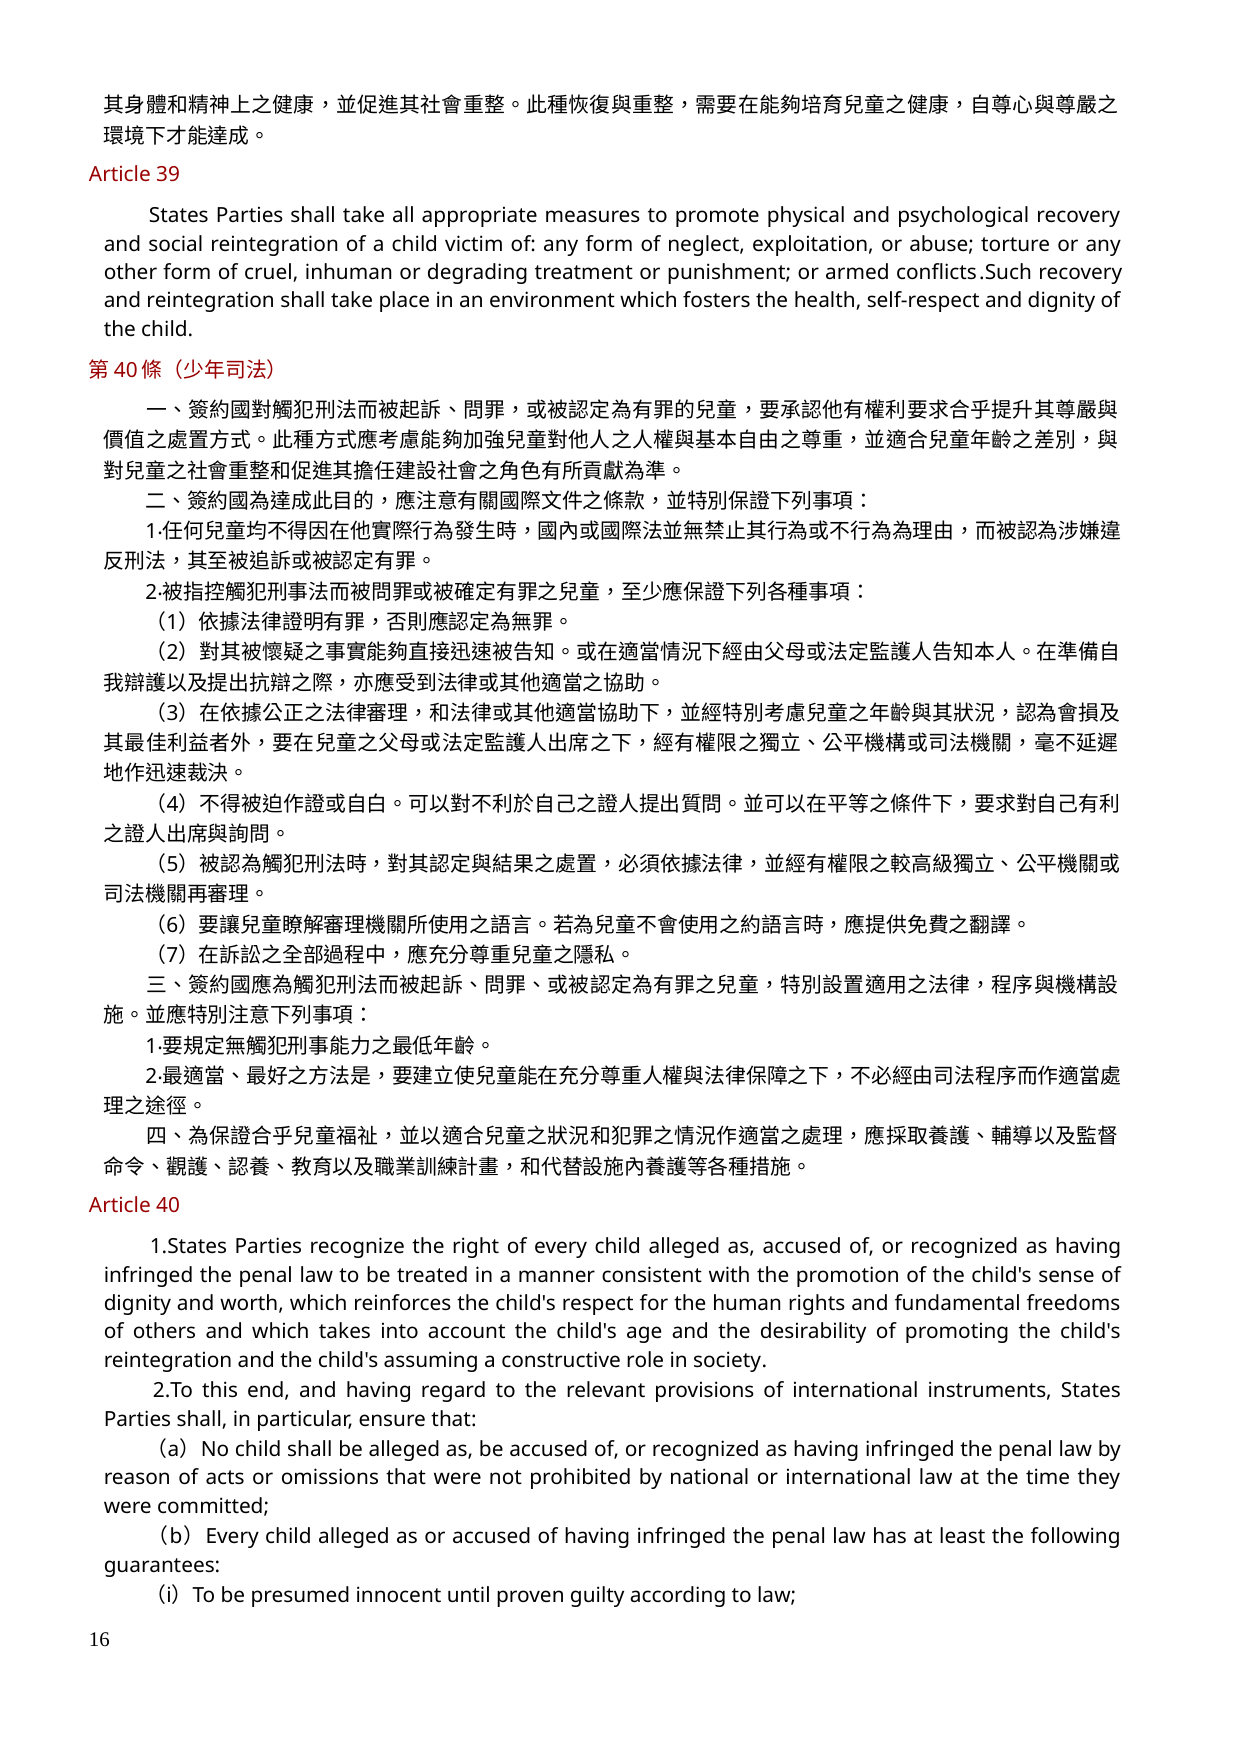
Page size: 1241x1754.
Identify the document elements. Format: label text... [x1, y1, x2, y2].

text （i）To be presumed innocent until proven guilty according to law; [103, 1578, 1122, 1608]
text 2.To this end, and having regard to the relevant provisions of international instruments, States Parties shall, in particular, ensure that: [103, 1373, 1122, 1432]
text （5）被認為觸犯刑法時，對其認定與結果之處置，必須依據法律，並經有權限之較高級獨立、公平機關或司法機關再審理。 [103, 847, 1122, 908]
text States Parties shall take all appropriate measures to promote physical and psychological recovery and social reintegration of a child victim of: any form of neglect, exploitation, or abuse; torture or any other form of cruel, inhuman or degrading treatment or punishment; or armed conflicts.Such recovery and reintegration shall take place in an environment which fosters the health, self-respect and dignity of the child. [103, 198, 1122, 342]
text （b）Every child alleged as or accused of having infringed the penal law has at least the following guarantees: [103, 1519, 1122, 1578]
text 1‧要規定無觸犯刑事能力之最低年齡。 [103, 1029, 1122, 1059]
text 1‧任何兒童均不得因在他實際行為發生時，國內或國際法並無禁止其行為或不行為為理由，而被認為涉嫌違反刑法，其至被追訴或被認定有罪。 [103, 514, 1122, 575]
text 四、為保證合乎兒童福祉，並以適合兒童之狀況和犯罪之情況作適當之處理，應採取養護、輔導以及監督命令、觀護、認養、教育以及職業訓練計畫，和代替設施內養護等各種措施。 [103, 1120, 1122, 1180]
text 2‧最適當、最好之方法是，要建立使兒童能在充分尊重人權與法律保障之下，不必經由司法程序而作適當處理之途徑。 [103, 1059, 1122, 1120]
text 其身體和精神上之健康，並促進其社會重整。此種恢復與重整，需要在能夠培育兒童之健康，自尊心與尊嚴之環境下才能達成。 [103, 89, 1122, 149]
text （1）依據法律證明有罪，否則應認定為無罪。 [103, 605, 1122, 636]
text （3）在依據公正之法律審理，和法律或其他適當協助下，並經特別考慮兒童之年齡與其狀況，認為會損及其最佳利益者外，要在兒童之父母或法定監護人出席之下，經有權限之獨立、公平機構或司法機關，毫不延遲地作迅速裁決。 [103, 696, 1122, 787]
text （6）要讓兒童瞭解審理機關所使用之語言。若為兒童不會使用之約語言時，應提供免費之翻譯。 [103, 908, 1122, 938]
text 1.States Parties recognize the right of every child alleged as, accused of, or recognized as having infringed the penal law to be treated in a manner consistent with the promotion of the child's sense of dignity and worth, which reinforces the child's respect for the human rights and fundamental freedoms of others and which takes into account the child's age and the desirability of promoting the child's reintegration and the child's assuming a constructive role in society. [103, 1229, 1122, 1373]
text （4）不得被迫作證或自白。可以對不利於自己之證人提出質問。並可以在平等之條件下，要求對自己有利之證人出席與詢問。 [103, 787, 1122, 847]
subtitle Article 40 [89, 1191, 1122, 1219]
text 2‧被指控觸犯刑事法而被問罪或被確定有罪之兒童，至少應保證下列各種事項： [103, 575, 1122, 605]
subtitle Article 39 [89, 159, 1122, 188]
text 三、簽約國應為觸犯刑法而被起訴、問罪、或被認定為有罪之兒童，特別設置適用之法律，程序與機構設施。並應特別注意下列事項： [103, 968, 1122, 1029]
text （a）No child shall be alleged as, be accused of, or recognized as having infringed the penal law by reason of acts or omissions that were not prohibited by national or international law at the time they were committed; [103, 1432, 1122, 1519]
text （7）在訴訟之全部過程中，應充分尊重兒童之隱私。 [103, 938, 1122, 968]
text （2）對其被懷疑之事實能夠直接迅速被告知。或在適當情況下經由父母或法定監護人告知本人。在準備自我辯護以及提出抗辯之際，亦應受到法律或其他適當之協助。 [103, 636, 1122, 696]
text 一、簽約國對觸犯刑法而被起訴、問罪，或被認定為有罪的兒童，要承認他有權利要求合乎提升其尊嚴與價值之處置方式。此種方式應考慮能夠加強兒童對他人之人權與基本自由之尊重，並適合兒童年齡之差別，與對兒童之社會重整和促進其擔任建設社會之角色有所貢獻為準。 [103, 393, 1122, 484]
subtitle 第40條（少年司法） [89, 353, 1122, 383]
text 二、簽約國為達成此目的，應注意有關國際文件之條款，並特別保證下列事項： [103, 484, 1122, 514]
